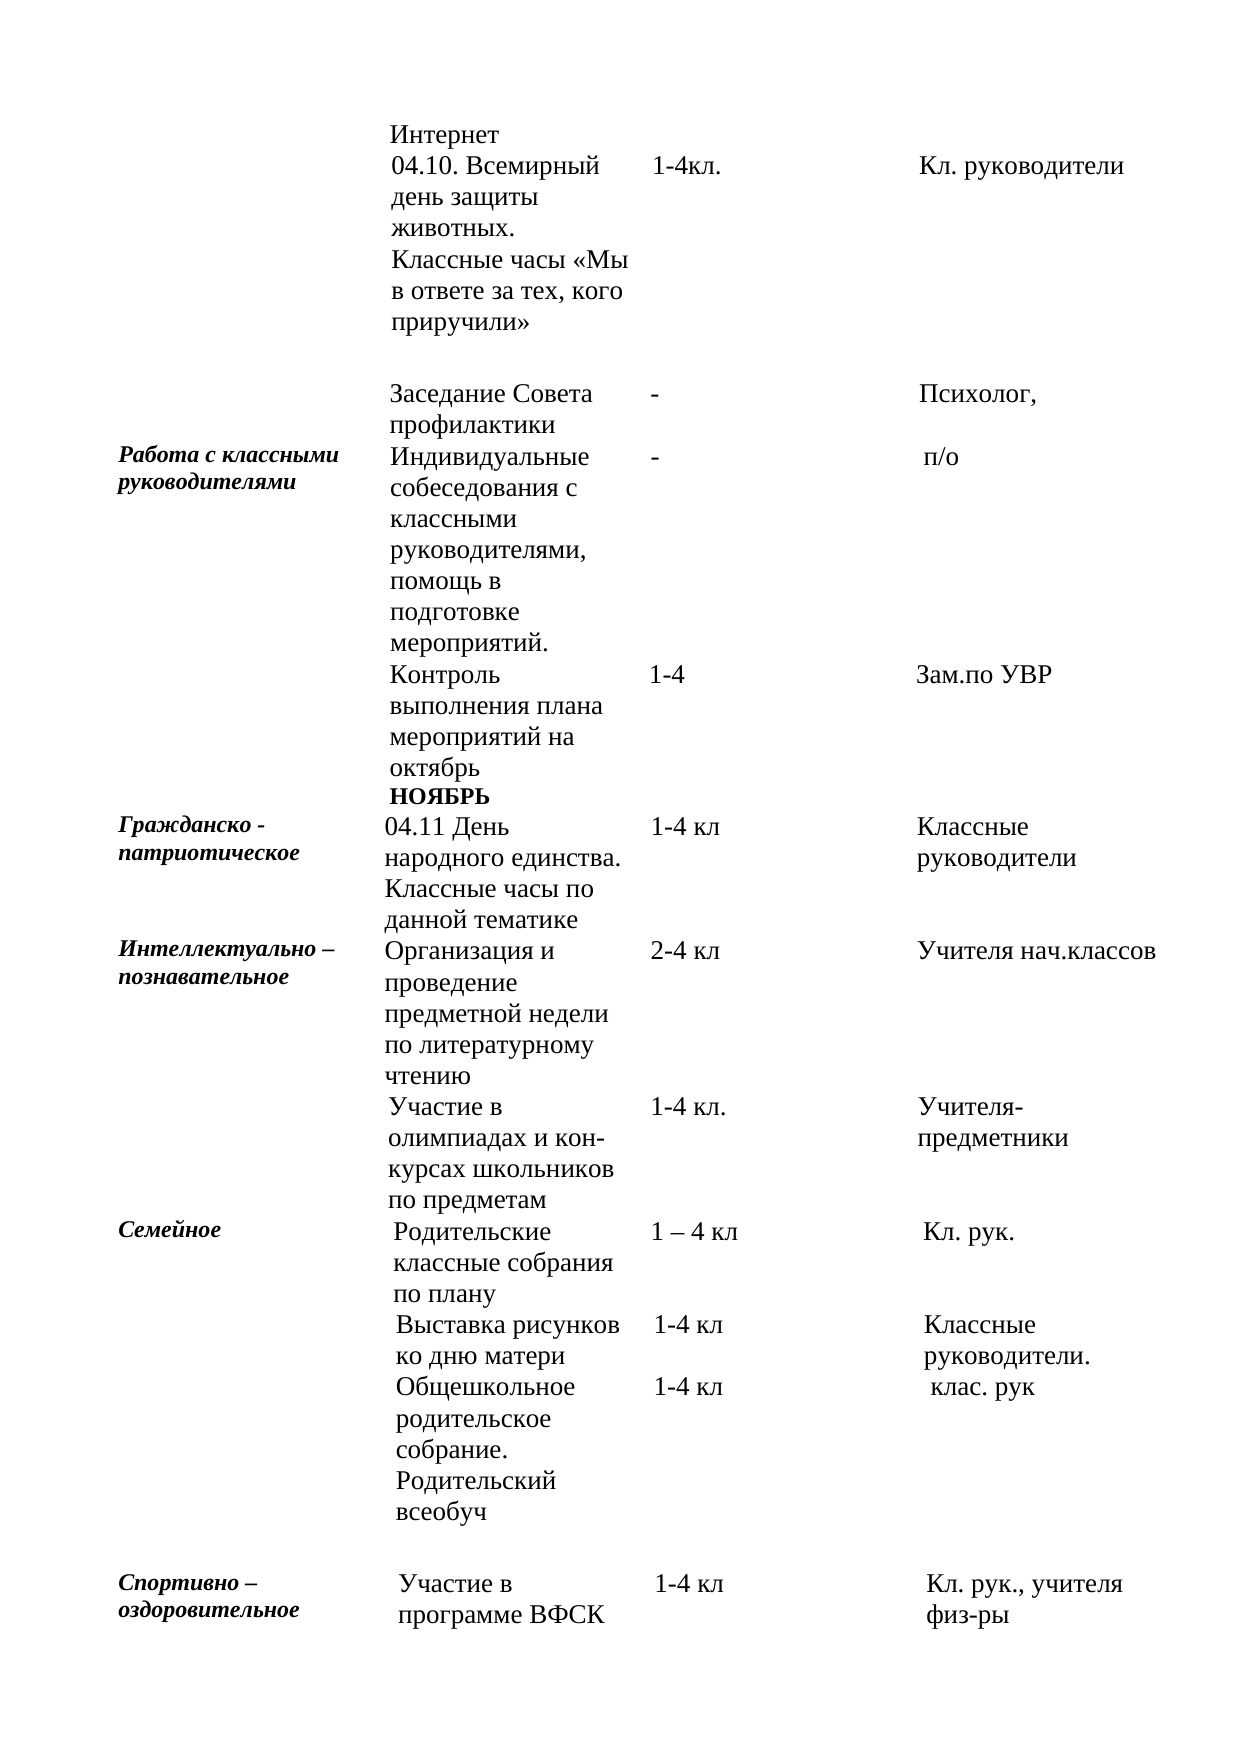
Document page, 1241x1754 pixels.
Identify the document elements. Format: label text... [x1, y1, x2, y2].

table_header Заседание Совета профилактики [378, 378, 639, 440]
table_header Кл. рук. [912, 1215, 1171, 1308]
table_header 2-4 кл [639, 935, 905, 1090]
table_header 1-4 кл [643, 1568, 915, 1630]
table_header Учителя нач.классов [905, 935, 1171, 1090]
table_header Учителя-предметники [906, 1090, 1170, 1215]
table_header 04.11 День народного единства. Классные часы по данной тематике [373, 810, 639, 934]
table_header Интеллектуально – познавательное [107, 935, 373, 1090]
table_header Семейное [107, 1215, 382, 1308]
table_header Классные руководители [905, 810, 1171, 934]
table_cell НОЯБРЬ [378, 782, 1170, 810]
table_header Организация и проведение предметной недели по литературному чтению [373, 935, 639, 1090]
table_cell Общешкольное родительское собрание. Родительский всеобуч [384, 1371, 642, 1526]
table_cell клас. рук [913, 1371, 1170, 1526]
table_header Кл. руководители [908, 149, 1170, 336]
table_header Кл. рук., учителя физ-ры [915, 1568, 1171, 1630]
table_header Работа с классными руководителями [107, 440, 379, 658]
table_header Участие в программе ВФСК [387, 1568, 643, 1630]
table_header Классные руководители. [913, 1308, 1170, 1371]
table_header 04.10. Всемирный день защиты животных. Классные часы «Мы в ответе за тех, кого приручили» [380, 149, 641, 336]
table_header [906, 118, 1170, 149]
table_header Индивидуальные собеседования с классными руководителями, помощь в подготовке мероприятий. [379, 440, 639, 658]
table_header - [639, 440, 905, 658]
table_header Контроль выполнения плана мероприятий на октябрь [378, 658, 637, 782]
table_header Гражданско - патриотическое [107, 810, 373, 934]
table_header п/о [905, 440, 1171, 658]
table_header Зам.по УВР [905, 658, 1170, 782]
table_header Выставка рисунков ко дню матери [384, 1308, 642, 1371]
table_cell 1-4 кл [642, 1371, 912, 1526]
table_header Спортивно – оздоровительное [107, 1568, 387, 1630]
table_header 1-4 [638, 658, 904, 782]
table_header Психолог, [908, 378, 1170, 440]
table_header 1 – 4 кл [639, 1215, 912, 1308]
table_header [639, 118, 906, 149]
table_header Участие в олимпиадах и кон-курсах школьников по предметам [377, 1090, 639, 1215]
table_header Интернет [378, 118, 639, 149]
table_header - [639, 378, 908, 440]
table_header Родительские классные собрания по плану [382, 1215, 639, 1308]
table_header 1-4кл. [641, 149, 908, 336]
table_header 1-4 кл. [639, 1090, 906, 1215]
table_header 1-4 кл [639, 810, 905, 934]
table_header 1-4 кл [642, 1308, 912, 1371]
